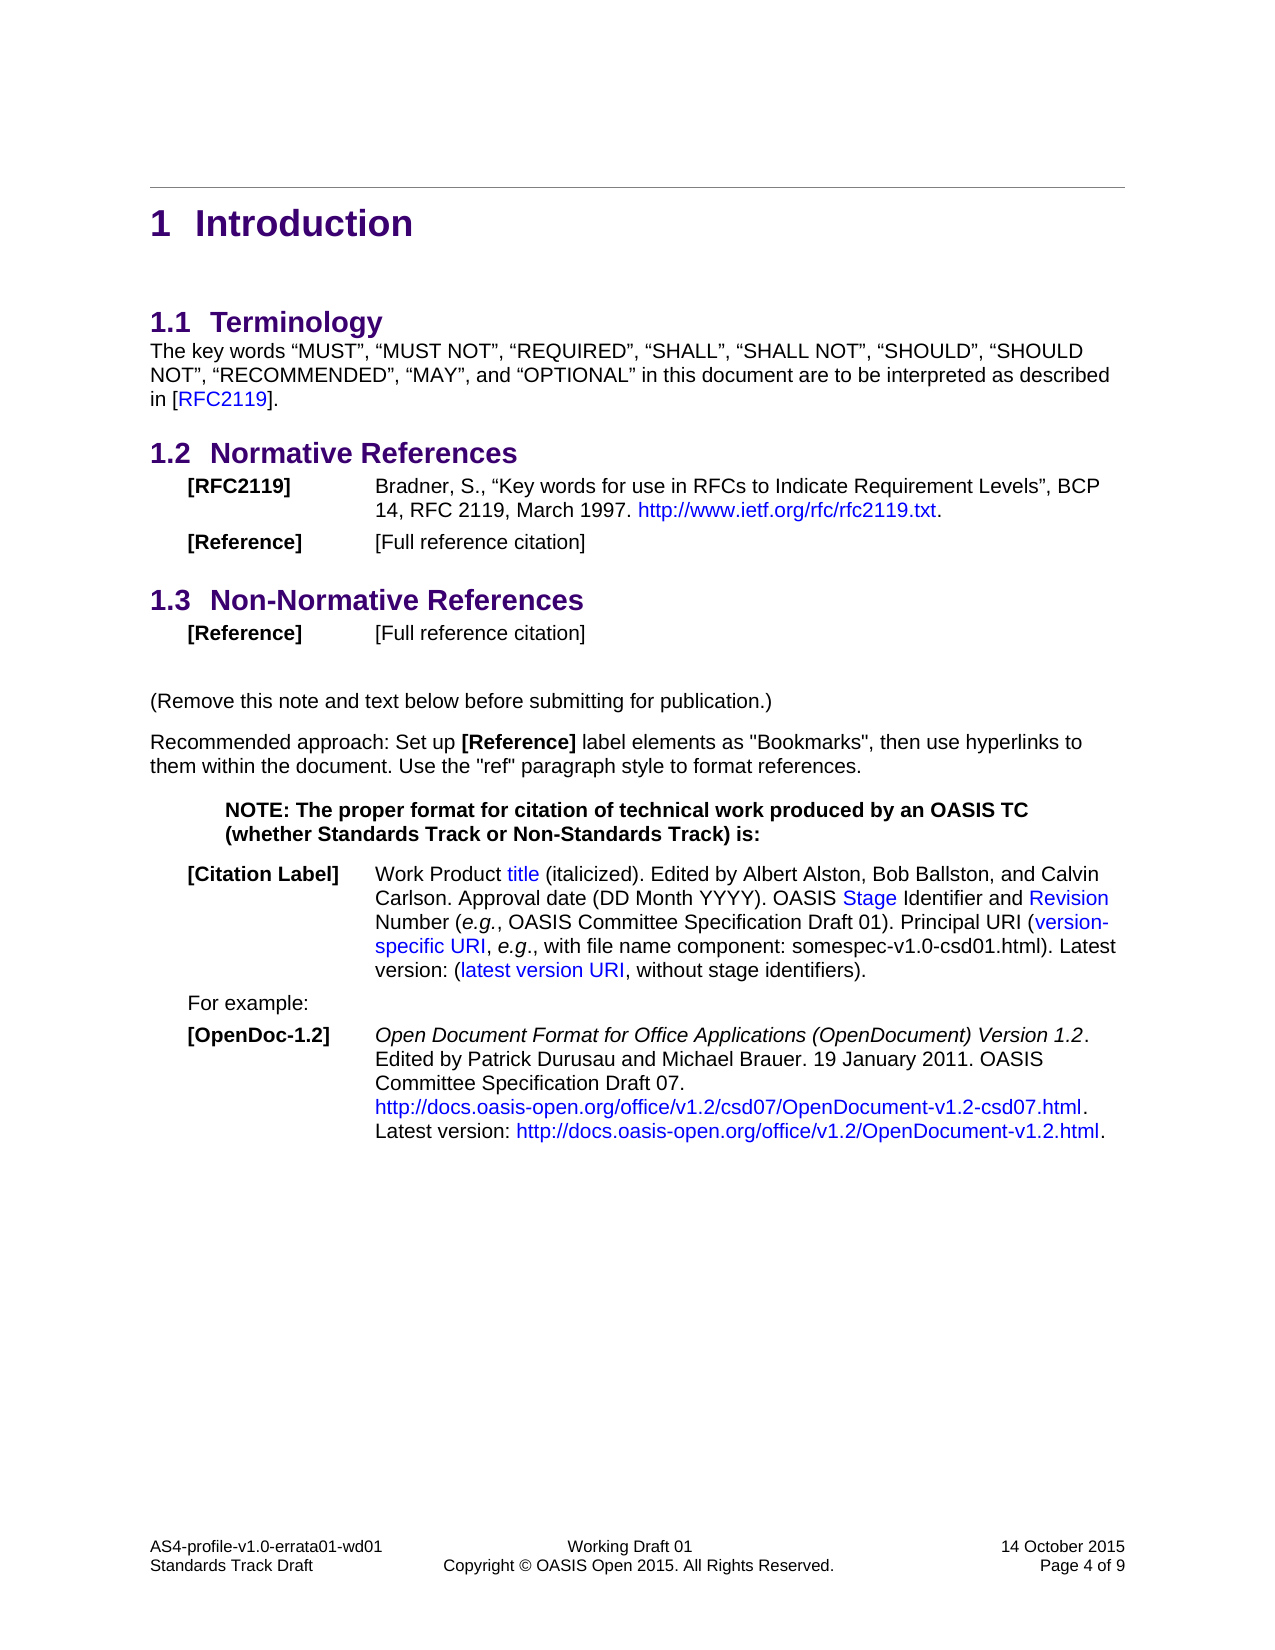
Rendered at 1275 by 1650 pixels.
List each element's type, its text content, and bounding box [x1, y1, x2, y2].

text For example: [187, 990, 1125, 1014]
subtitle Introduction [150, 188, 1125, 244]
text NOTE: The proper format for citation of technical work produced by an OASIS TC (whether Standards Track or Non-Standards Track) is: [225, 798, 1050, 846]
text [Reference] [Full reference citation] [187, 621, 1125, 644]
text [Citation Label] Work Product title (italicized). Edited by Albert Alston, Bob Ballston, and Calvin Carlson. Approval date (DD Month YYYY). OASIS Stage Identifier and Revision Number (e.g., OASIS Committee Specification Draft 01). Principal URI (version-specific URI, e.g., with file name component: somespec-v1.0-csd01.html). Latest version: (latest version URI, without stage identifiers). [187, 862, 1125, 982]
text [OpenDoc-1.2] Open Document Format for Office Applications (OpenDocument) Version 1.2. Edited by Patrick Durusau and Michael Brauer. 19 January 2011. OASIS Committee Specification Draft 07. http://docs.oasis-open.org/office/v1.2/csd07/OpenDocument-v1.2-csd07.html. Latest version: http://docs.oasis-open.org/office/v1.2/OpenDocument-v1.2.html. [187, 1023, 1125, 1142]
subtitle Non-Normative References [150, 583, 1125, 616]
text The key words “MUST”, “MUST NOT”, “REQUIRED”, “SHALL”, “SHALL NOT”, “SHOULD”, “SHOULD NOT”, “RECOMMENDED”, “MAY”, and “OPTIONAL” in this document are to be interpreted as described in [RFC2119]. [150, 339, 1125, 411]
text (Remove this note and text below before submitting for publication.) [150, 689, 1125, 713]
text [Reference] [Full reference citation] [187, 530, 1125, 554]
subtitle Normative References [150, 436, 1125, 469]
text Recommended approach: Set up [Reference] label elements as "Bookmarks", then use hyperlinks to them within the document. Use the "ref" paragraph style to format references. [150, 730, 1125, 778]
subtitle Terminology [150, 305, 1125, 339]
text [RFC2119] Bradner, S., “Key words for use in RFCs to Indicate Requirement Levels”, BCP 14, RFC 2119, March 1997. http://www.ietf.org/rfc/rfc2119.txt. [187, 473, 1125, 521]
